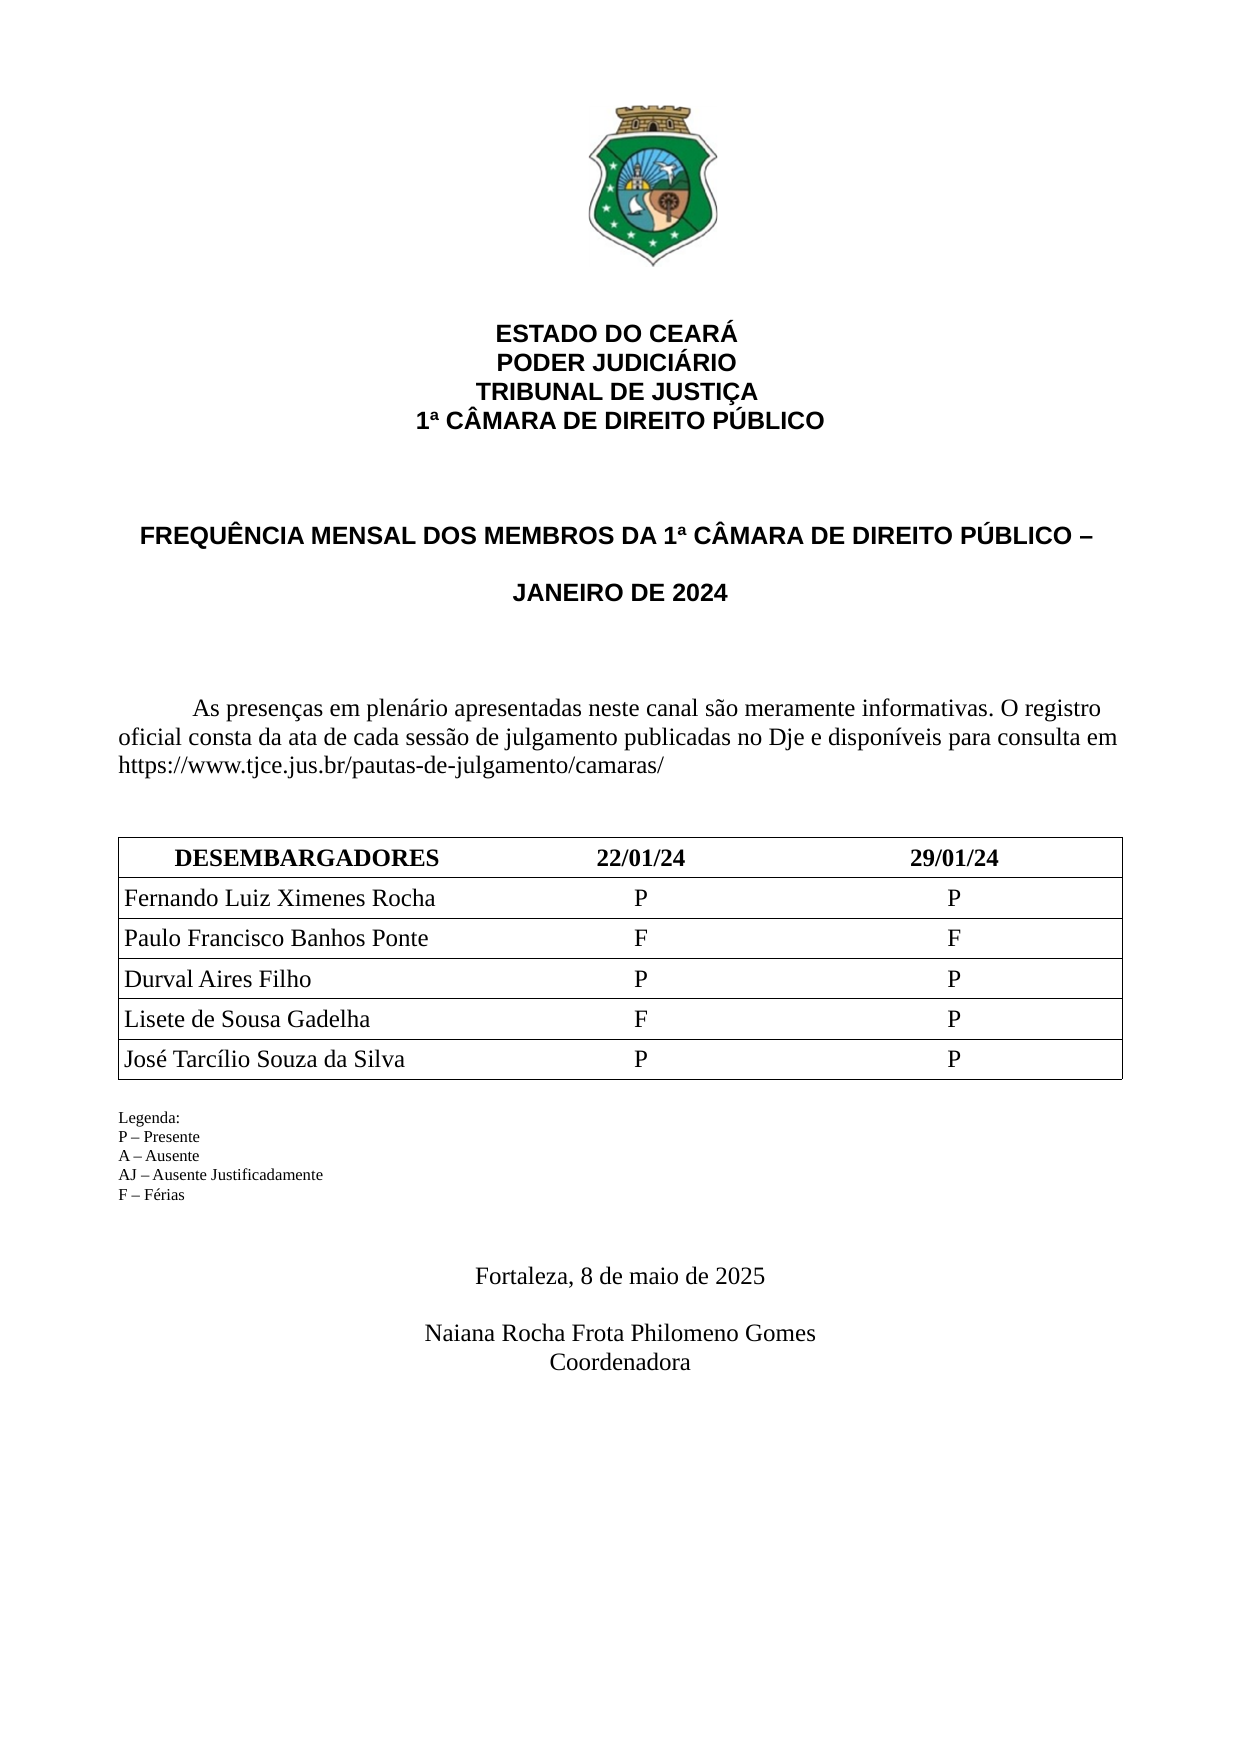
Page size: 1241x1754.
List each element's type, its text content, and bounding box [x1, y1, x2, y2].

text ESTADO DO CEARÁ [118, 319, 1122, 348]
table_cell Durval Aires Filho [119, 959, 496, 998]
text Coordenadora [118, 1347, 1122, 1376]
text PODER JUDICIÁRIO [118, 348, 1122, 377]
table_cell José Tarcílio Souza da Silva [119, 1040, 496, 1079]
text AJ – Ausente Justificadamente [118, 1165, 1122, 1184]
table_cell F [496, 919, 786, 958]
table_header 29/01/24 [786, 838, 1122, 877]
table_cell Fernando Luiz Ximenes Rocha [119, 878, 496, 917]
text As presenças em plenário apresentadas neste canal são meramente informativas. O registro oficial consta da ata de cada sessão de julgamento publicadas no Dje e disponíveis para consulta em https://www.tjce.jus.br/pautas-de-julgamento/camaras/ [118, 693, 1122, 779]
table_cell Lisete de Sousa Gadelha [119, 999, 496, 1038]
table_cell P [786, 959, 1122, 998]
text A – Ausente [118, 1146, 1122, 1165]
text Fortaleza, 8 de maio de 2025 [118, 1261, 1122, 1290]
table_header 22/01/24 [496, 838, 786, 877]
table_cell F [496, 999, 786, 1038]
text TRIBUNAL DE JUSTIÇA [118, 377, 1122, 406]
table_cell P [496, 878, 786, 917]
picture [588, 105, 718, 267]
table_header DESEMBARGADORES [119, 838, 496, 877]
table_cell F [786, 919, 1122, 958]
text JANEIRO DE 2024 [118, 578, 1122, 607]
table_cell P [496, 959, 786, 998]
text F – Férias [118, 1184, 1122, 1203]
table_cell P [786, 878, 1122, 917]
table_cell P [786, 999, 1122, 1038]
text Naiana Rocha Frota Philomeno Gomes [118, 1318, 1122, 1347]
text Legenda: [118, 1108, 1122, 1127]
text P – Presente [118, 1127, 1122, 1146]
text 1ª CÂMARA DE DIREITO PÚBLICO [118, 406, 1122, 434]
table_cell P [496, 1040, 786, 1079]
table_cell P [786, 1040, 1122, 1079]
text FREQUÊNCIA MENSAL DOS MEMBROS DA 1ª CÂMARA DE DIREITO PÚBLICO – [118, 521, 1122, 549]
table_cell Paulo Francisco Banhos Ponte [119, 919, 496, 958]
